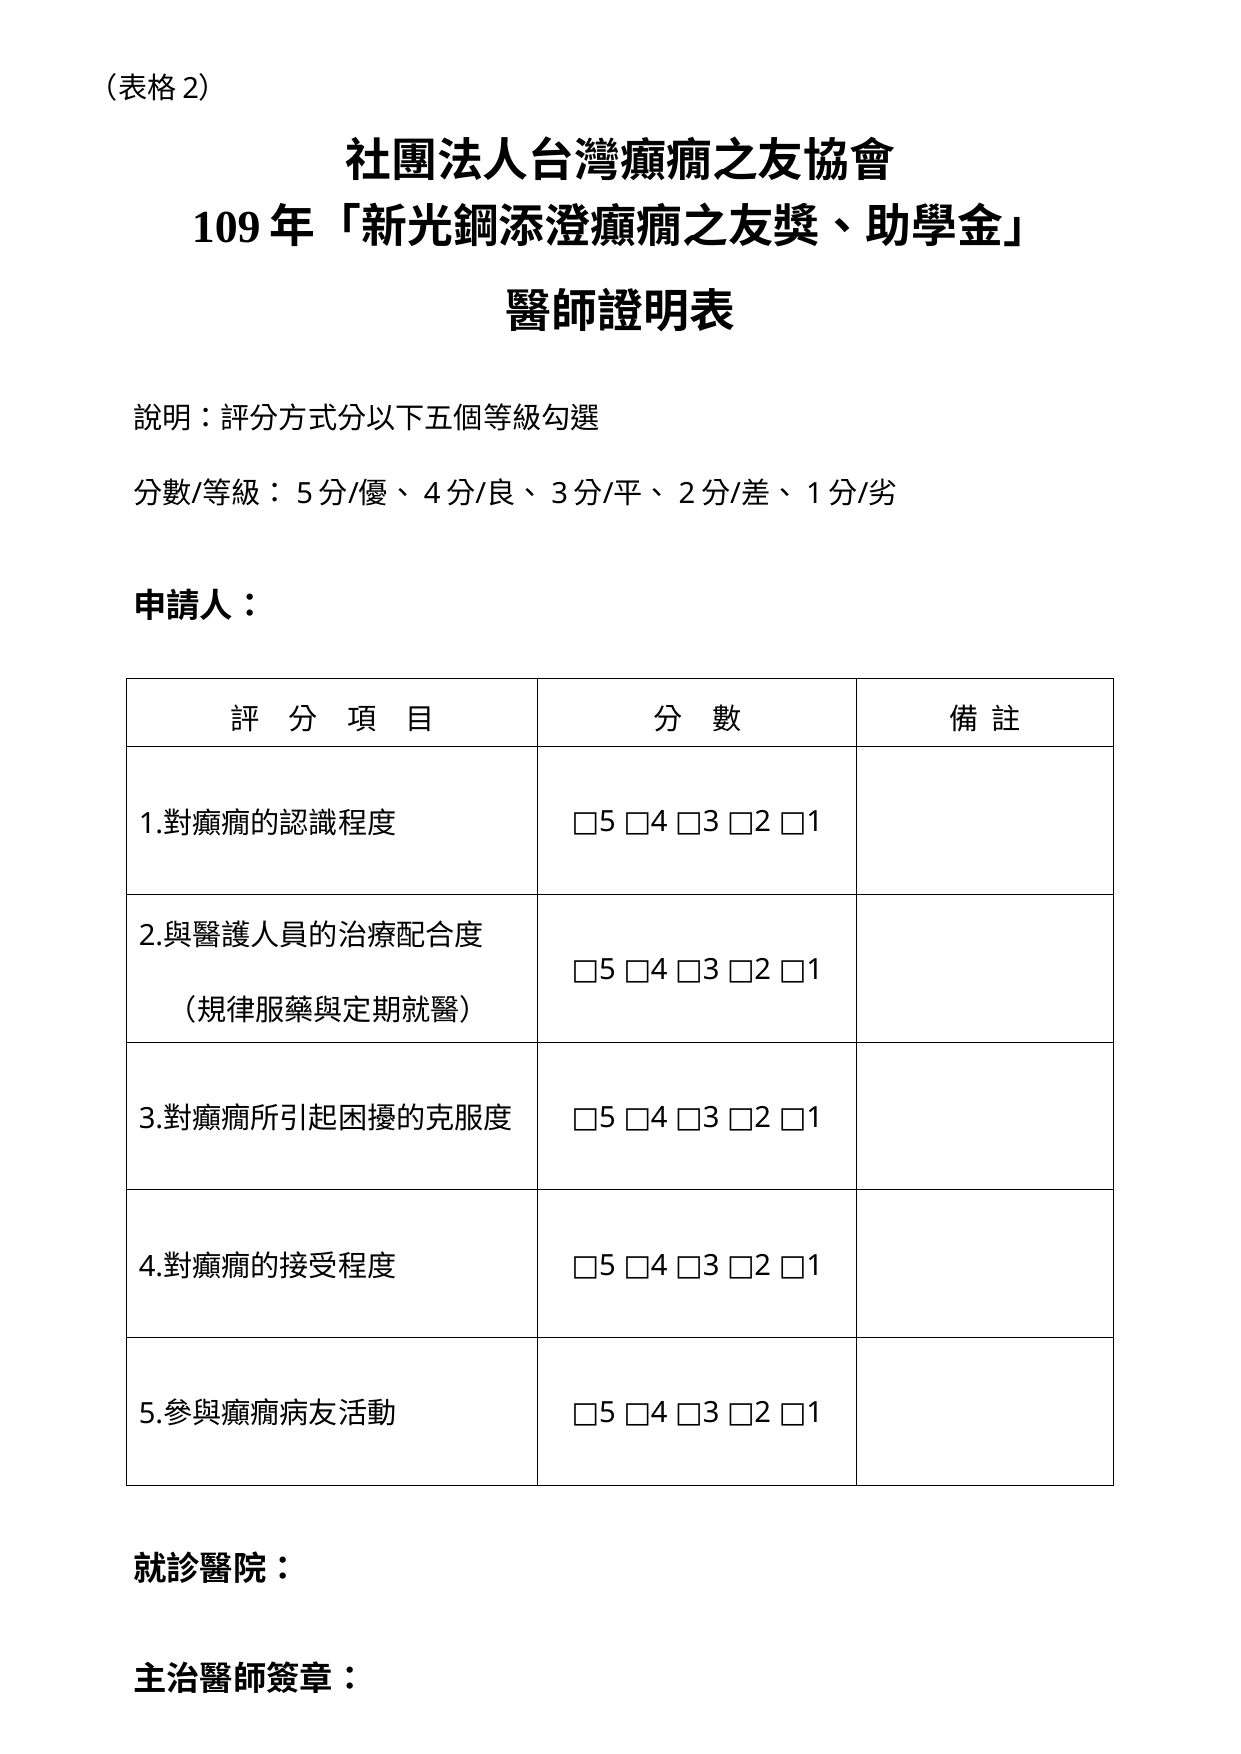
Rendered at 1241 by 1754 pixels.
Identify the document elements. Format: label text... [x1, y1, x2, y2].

table_cell □5 □4 □3 □2 □1 [538, 1190, 856, 1337]
table_cell □5 □4 □3 □2 □1 [538, 1043, 856, 1189]
table_cell □5 □4 □3 □2 □1 [538, 895, 856, 1042]
table_cell 5.參與癲癇病友活動 [127, 1338, 537, 1485]
table_cell 2.與醫護人員的治療配合度 （規律服藥與定期就醫） [127, 895, 537, 1042]
table_header 分 數 [538, 679, 856, 746]
table_cell □5 □4 □3 □2 □1 [538, 747, 856, 894]
text 申請人： [133, 566, 1152, 641]
table_cell [857, 1338, 1113, 1485]
table_cell 1.對癲癇的認識程度 [127, 747, 537, 894]
text 說明：評分方式分以下五個等級勾選 [133, 378, 1152, 453]
table_cell [857, 1043, 1113, 1189]
table_header 評 分 項 目 [127, 679, 537, 746]
text 分數/等級： 5分/優、 4分/良、 3分/平、 2分/差、 1分/劣 [133, 453, 1152, 528]
text （表格2） [89, 48, 1152, 123]
table_cell [857, 895, 1113, 1042]
text 社團法人台灣癲癇之友協會 [89, 123, 1152, 189]
table_cell [857, 1190, 1113, 1337]
text 109年「新光鋼添澄癲癇之友獎、助學金」 [89, 189, 1152, 256]
text 主治醫師簽章： [133, 1652, 1198, 1700]
table_cell 3.對癲癇所引起困擾的克服度 [127, 1043, 537, 1189]
table_cell 4.對癲癇的接受程度 [127, 1190, 537, 1337]
table_cell [857, 747, 1113, 894]
text 醫師證明表 [89, 274, 1152, 341]
table_header 備 註 [857, 679, 1113, 746]
table_cell □5 □4 □3 □2 □1 [538, 1338, 856, 1485]
text 就診醫院： [133, 1542, 1198, 1590]
